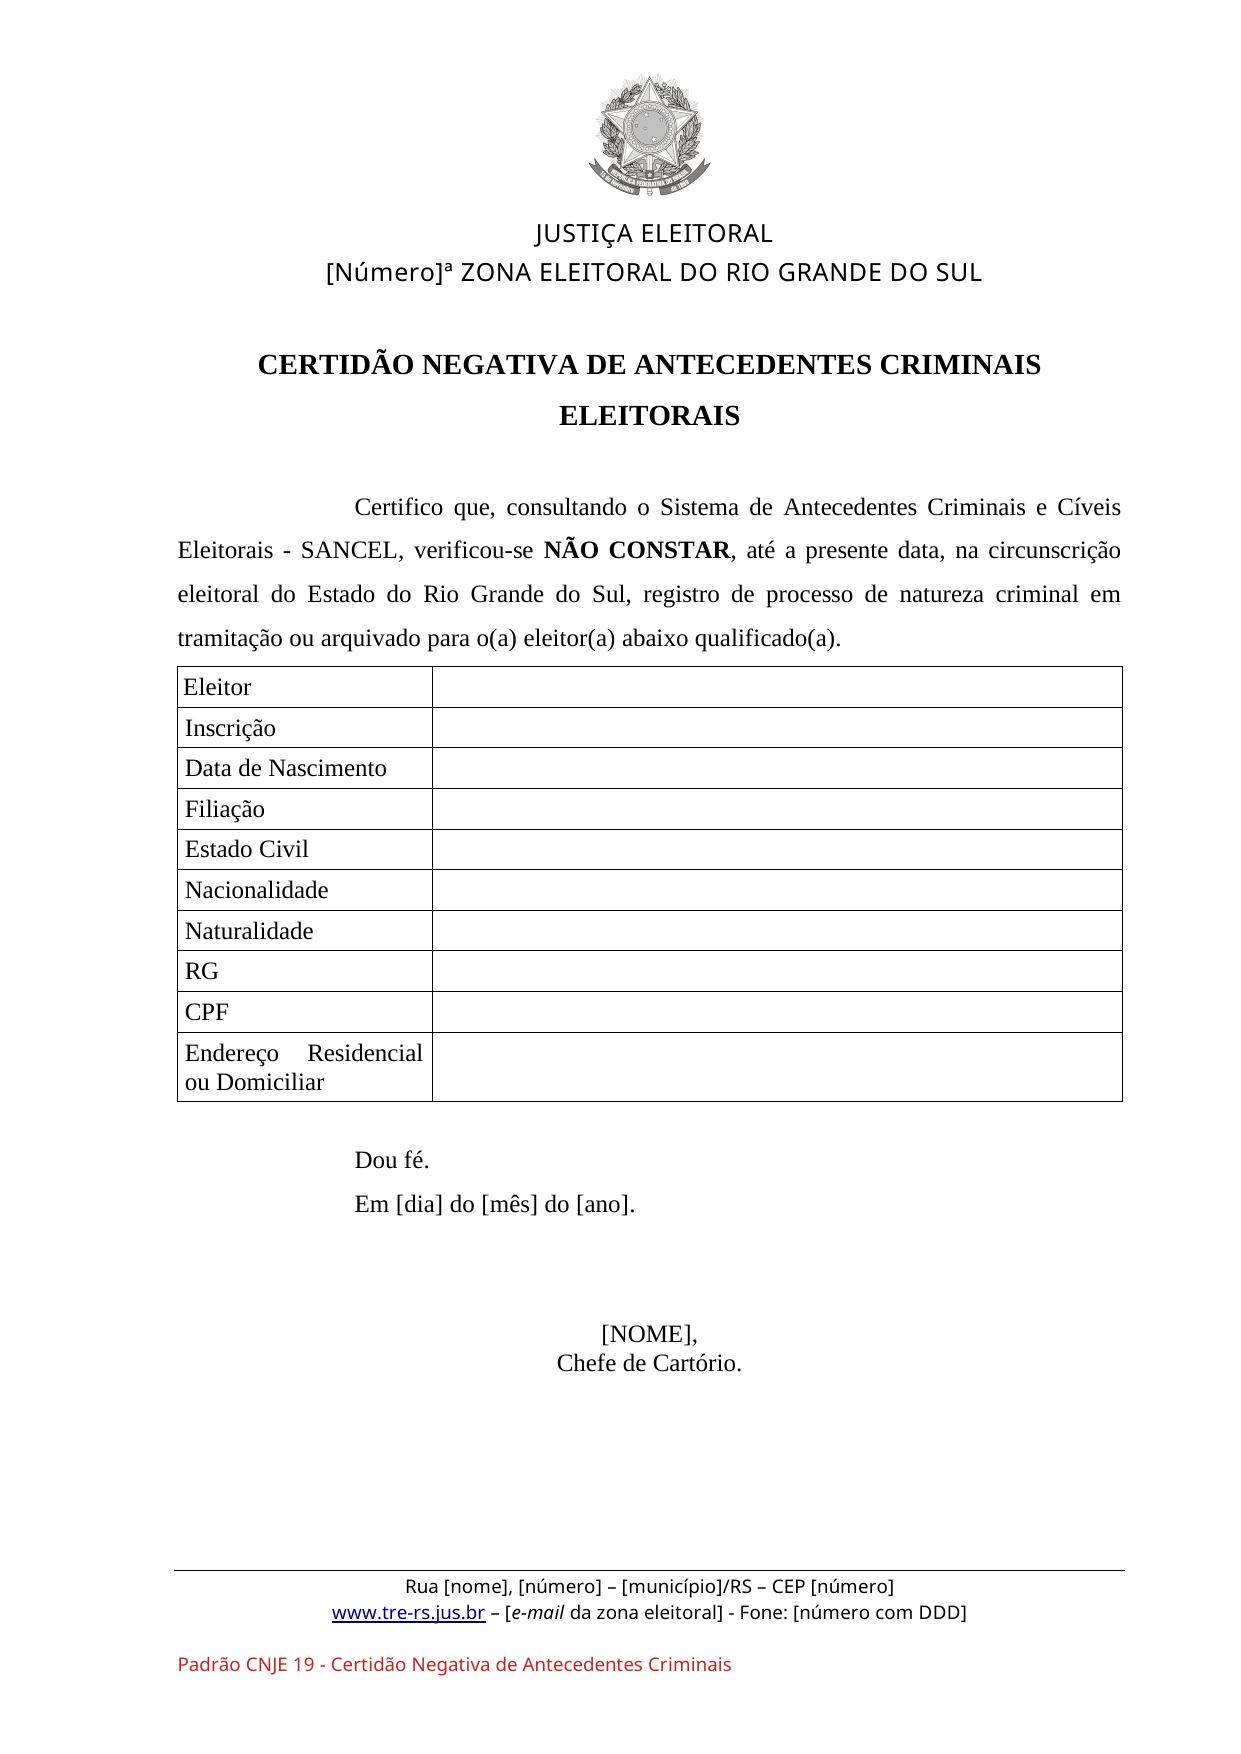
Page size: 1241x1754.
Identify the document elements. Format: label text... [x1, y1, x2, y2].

table_cell [433, 992, 1122, 1032]
picture [588, 73, 711, 196]
text CERTIDÃO NEGATIVA DE ANTECEDENTES CRIMINAIS ELEITORAIS [177, 348, 1122, 431]
table_cell [433, 1033, 1122, 1101]
table_cell Inscrição [178, 708, 432, 747]
table_cell Estado Civil [178, 830, 432, 869]
text Em [dia] do [mês] do [ano]. [177, 1188, 1122, 1217]
table_cell [433, 951, 1122, 991]
table_cell [433, 870, 1122, 910]
table_cell [433, 911, 1122, 950]
table_cell [433, 708, 1122, 747]
table_cell Naturalidade [178, 911, 432, 950]
table_cell Data de Nascimento [178, 748, 432, 788]
table_cell Nacionalidade [178, 870, 432, 910]
table_cell [433, 830, 1122, 869]
text Dou fé. [177, 1145, 1122, 1174]
table_cell RG [178, 951, 432, 991]
table_cell Endereço Residencial ou Domiciliar [178, 1033, 432, 1101]
text Certifico que, consultando o Sistema de Antecedentes Criminais e Cíveis Eleitorais - SANCEL, verificou-se NÃO CONSTAR, até a presente data, na circunscrição eleitoral do Estado do Rio Grande do Sul, registro de processo de natureza criminal em tramitação ou arquivado para o(a) eleitor(a) abaixo qualificado(a). [177, 492, 1122, 651]
text [NOME], [177, 1319, 1122, 1348]
text Chefe de Cartório. [177, 1348, 1122, 1377]
table_header [433, 667, 1122, 707]
table_header Eleitor [178, 667, 432, 707]
table_cell [433, 748, 1122, 788]
table_cell Filiação [178, 789, 432, 828]
table_cell CPF [178, 992, 432, 1032]
table_cell [433, 789, 1122, 828]
